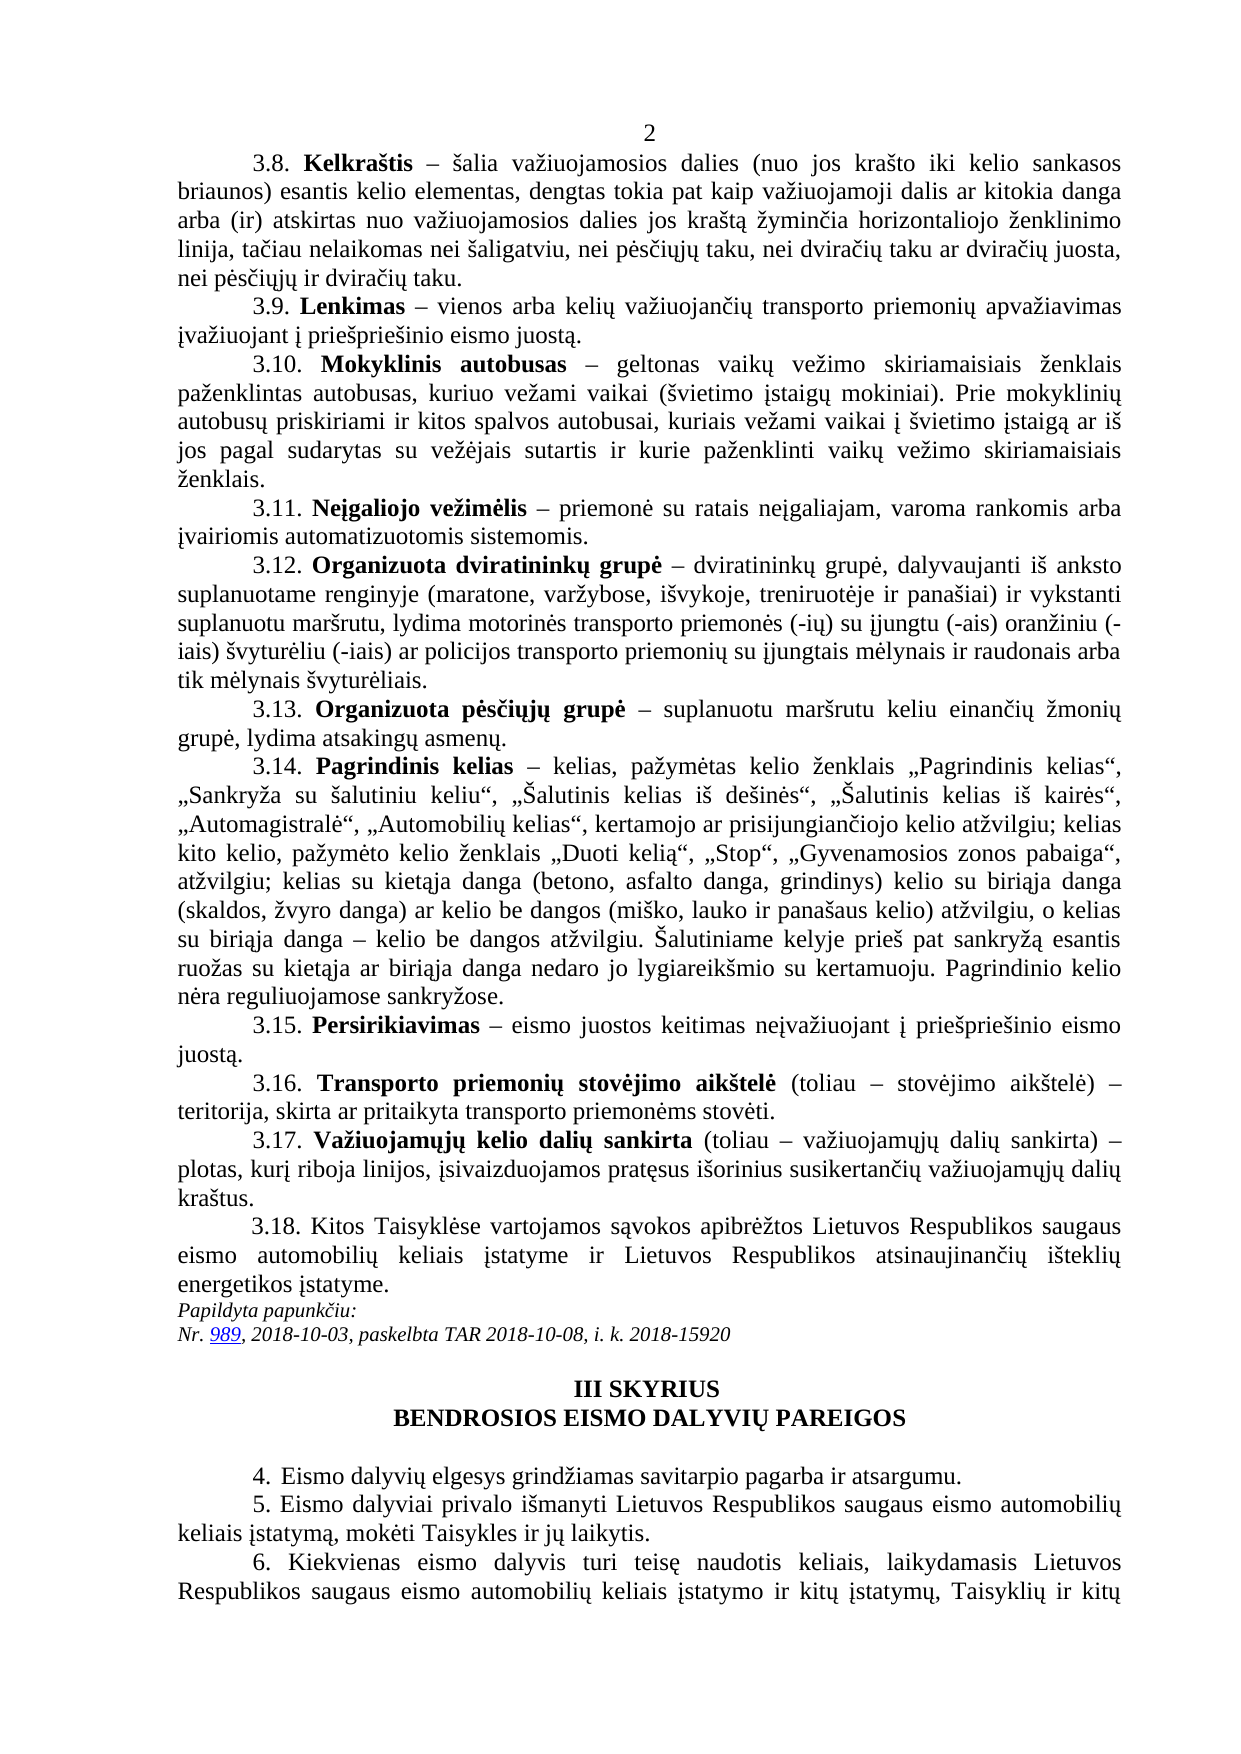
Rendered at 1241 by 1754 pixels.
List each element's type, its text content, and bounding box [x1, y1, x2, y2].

text 3.12. Organizuota dviratininkų grupė – dviratininkų grupė, dalyvaujanti iš anksto suplanuotame renginyje (maratone, varžybose, išvykoje, treniruotėje ir panašiai) ir vykstanti suplanuotu maršrutu, lydima motorinės transporto priemonės (-ių) su įjungtu (-ais) oranžiniu (-iais) švyturėliu (-iais) ar policijos transporto priemonių su įjungtais mėlynais ir raudonais arba tik mėlynais švyturėliais. [177, 550, 1122, 694]
text 3.17. Važiuojamųjų kelio dalių sankirta (toliau – važiuojamųjų dalių sankirta) – plotas, kurį riboja linijos, įsivaizduojamos pratęsus išorinius susikertančių važiuojamųjų dalių kraštus. [177, 1125, 1122, 1211]
text 3.13. Organizuota pėsčiųjų grupė – suplanuotu maršrutu keliu einančių žmonių grupė, lydima atsakingų asmenų. [177, 694, 1122, 751]
text 3.16. Transporto priemonių stovėjimo aikštelė (toliau – stovėjimo aikštelė) – teritorija, skirta ar pritaikyta transporto priemonėms stovėti. [177, 1068, 1122, 1125]
text Papildyta papunkčiu: [177, 1298, 1122, 1322]
text 3.11. Neįgaliojo vežimėlis – priemonė su ratais neįgaliajam, varoma rankomis arba įvairiomis automatizuotomis sistemomis. [177, 493, 1122, 550]
text 3.10. Mokyklinis autobusas – geltonas vaikų vežimo skiriamaisiais ženklais paženklintas autobusas, kuriuo vežami vaikai (švietimo įstaigų mokiniai). Prie mokyklinių autobusų priskiriami ir kitos spalvos autobusai, kuriais vežami vaikai į švietimo įstaigą ar iš jos pagal sudarytas su vežėjais sutartis ir kurie paženklinti vaikų vežimo skiriamaisiais ženklais. [177, 349, 1122, 493]
text 3.8. Kelkraštis – šalia važiuojamosios dalies (nuo jos krašto iki kelio sankasos briaunos) esantis kelio elementas, dengtas tokia pat kaip važiuojamoji dalis ar kitokia danga arba (ir) atskirtas nuo važiuojamosios dalies jos kraštą žyminčia horizontaliojo ženklinimo linija, tačiau nelaikomas nei šaligatviu, nei pėsčiųjų taku, nei dviračių taku ar dviračių juosta, nei pėsčiųjų ir dviračių taku. [177, 148, 1122, 291]
text Nr. 989, 2018-10-03, paskelbta TAR 2018-10-08, i. k. 2018-15920 [177, 1322, 1122, 1346]
text 3.9. Lenkimas – vienos arba kelių važiuojančių transporto priemonių apvažiavimas įvažiuojant į priešpriešinio eismo juostą. [177, 291, 1122, 349]
text 6. Kiekvienas eismo dalyvis turi teisę naudotis keliais, laikydamasis Lietuvos Respublikos saugaus eismo automobilių keliais įstatymo ir kitų įstatymų, Taisyklių ir kitų [177, 1547, 1122, 1604]
text 3.18. Kitos Taisyklėse vartojamos sąvokos apibrėžtos Lietuvos Respublikos saugaus eismo automobilių keliais įstatyme ir Lietuvos Respublikos atsinaujinančių išteklių energetikos įstatyme. [177, 1211, 1122, 1298]
text 5. Eismo dalyviai privalo išmanyti Lietuvos Respublikos saugaus eismo automobilių keliais įstatymą, mokėti Taisykles ir jų laikytis. [177, 1489, 1122, 1547]
text 4. Eismo dalyvių elgesys grindžiamas savitarpio pagarba ir atsargumu. [177, 1461, 1122, 1489]
text 3.15. Persirikiavimas – eismo juostos keitimas neįvažiuojant į priešpriešinio eismo juostą. [177, 1010, 1122, 1068]
text 3.14. Pagrindinis kelias – kelias, pažymėtas kelio ženklais „Pagrindinis kelias“, „Sankryža su šalutiniu keliu“, „Šalutinis kelias iš dešinės“, „Šalutinis kelias iš kairės“, „Automagistralė“, „Automobilių kelias“, kertamojo ar prisijungiančiojo kelio atžvilgiu; kelias kito kelio, pažymėto kelio ženklais „Duoti kelią“, „Stop“, „Gyvenamosios zonos pabaiga“, atžvilgiu; kelias su kietąja danga (betono, asfalto danga, grindinys) kelio su biriąja danga (skaldos, žvyro danga) ar kelio be dangos (miško, lauko ir panašaus kelio) atžvilgiu, o kelias su biriąja danga – kelio be dangos atžvilgiu. Šalutiniame kelyje prieš pat sankryžą esantis ruožas su kietąja ar biriąja danga nedaro jo lygiareikšmio su kertamuoju. Pagrindinio kelio nėra reguliuojamose sankryžose. [177, 751, 1122, 1010]
text BENDROSIOS EISMO DALYVIŲ PAREIGOS [177, 1403, 1122, 1432]
text III SKYRIUS [177, 1374, 1122, 1403]
